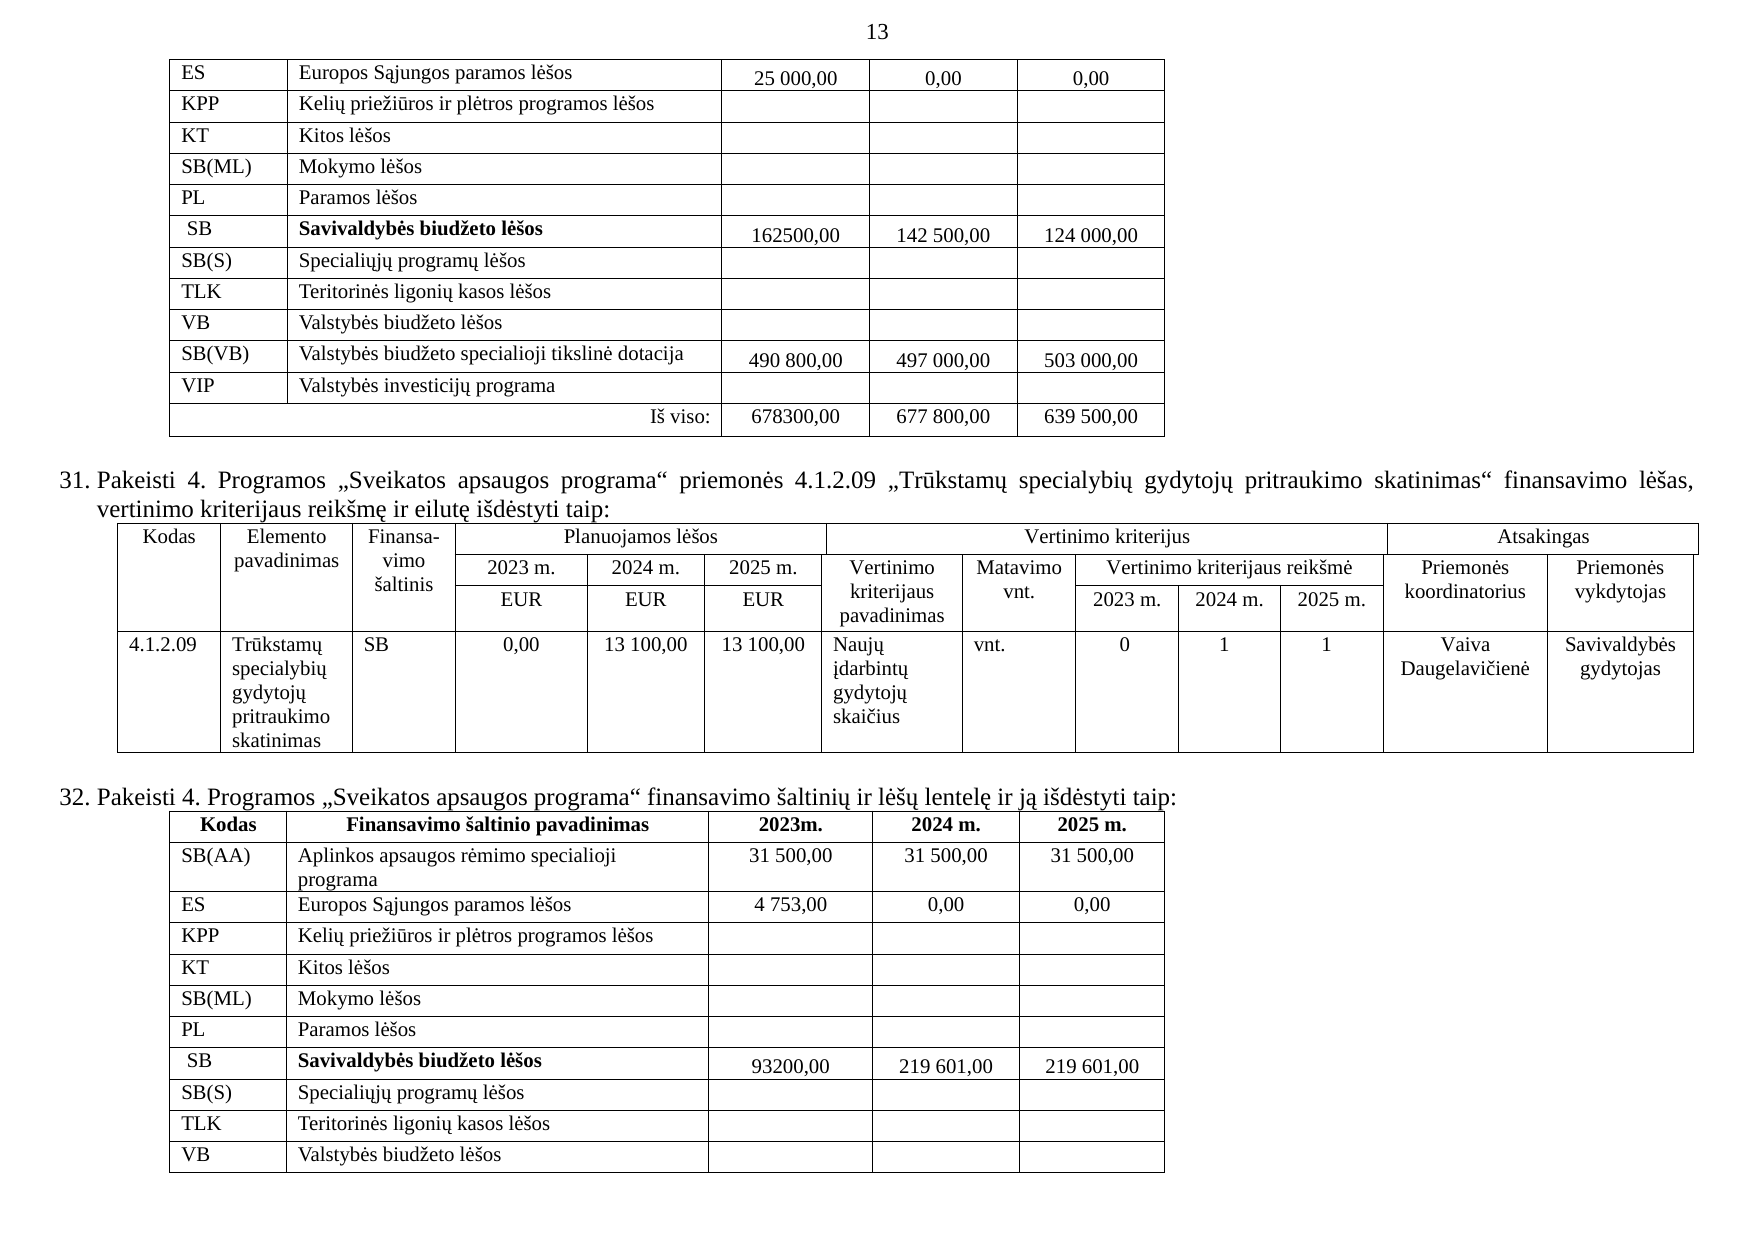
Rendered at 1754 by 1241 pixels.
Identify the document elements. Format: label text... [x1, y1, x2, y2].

table_cell 13 100,00 [705, 632, 821, 752]
table_header Finansa-vimo šaltinis [353, 524, 455, 631]
table_cell [1020, 1111, 1164, 1141]
table_cell PL [170, 185, 287, 215]
table_cell EUR [705, 586, 821, 631]
table_cell VB [170, 1142, 286, 1172]
table_cell Kitos lėšos [287, 955, 708, 985]
table_cell [870, 373, 1017, 403]
table_cell [722, 154, 869, 184]
table_cell Specialiųjų programų lėšos [287, 1080, 708, 1110]
table_cell KT [170, 955, 286, 985]
table_cell [1018, 185, 1164, 215]
table_cell ES [170, 60, 287, 90]
table_cell KPP [170, 923, 286, 953]
table_cell [1020, 986, 1164, 1016]
table_header Vertinimo kriterijus [827, 524, 1387, 554]
table_cell Kelių priežiūros ir plėtros programos lėšos [287, 923, 708, 953]
table_cell [1018, 373, 1164, 403]
table_header Kodas [170, 812, 286, 842]
table_cell [722, 91, 869, 122]
table_cell Valstybės biudžeto lėšos [287, 1142, 708, 1172]
table_cell Matavimo vnt. [963, 555, 1075, 631]
table_cell [1020, 955, 1164, 985]
table_cell Kelių priežiūros ir plėtros programos lėšos [288, 91, 721, 122]
table_cell Trūkstamų specialybių gydytojų pritraukimo skatinimas [221, 632, 352, 752]
table_cell 219 601,00 [873, 1048, 1019, 1078]
table_cell Priemonės koordinatorius [1384, 555, 1547, 631]
table_cell [722, 248, 869, 278]
table_cell 639 500,00 [1018, 404, 1164, 436]
table_cell [870, 154, 1017, 184]
table_header Elemento pavadinimas [221, 524, 352, 631]
table_cell [1018, 279, 1164, 309]
table_cell [873, 986, 1019, 1016]
table_header Kodas [118, 524, 220, 631]
table_cell Specialiųjų programų lėšos [288, 248, 721, 278]
table_cell [722, 310, 869, 340]
table_cell [1020, 1142, 1164, 1172]
table_cell 31 500,00 [873, 843, 1019, 891]
table_cell VIP [170, 373, 287, 403]
table_cell [1020, 923, 1164, 953]
table_cell [709, 1080, 872, 1110]
table_cell 0,00 [870, 60, 1017, 90]
table_cell Vertinimo kriterijaus reikšmė [1076, 555, 1383, 585]
table_cell 2024 m. [588, 555, 704, 585]
table_cell 31 500,00 [709, 843, 872, 891]
table_cell 2023 m. [1076, 586, 1178, 631]
table_cell SB(S) [170, 248, 287, 278]
table_cell Savivaldybės gydytojas [1548, 632, 1693, 752]
table_cell TLK [170, 279, 287, 309]
table_cell Europos Sąjungos paramos lėšos [287, 892, 708, 922]
table_cell Vaiva Daugelavičienė [1384, 632, 1547, 752]
text 31. Pakeisti 4. Programos „Sveikatos apsaugos programa“ priemonės 4.1.2.09 „Trūkstamų specialybių gydytojų pritraukimo skatinimas“ finansavimo lėšas, vertinimo kriterijaus reikšmę ir eilutę išdėstyti taip: [59, 465, 1695, 523]
table_cell TLK [170, 1111, 286, 1141]
table_cell [870, 279, 1017, 309]
table_cell [1020, 1017, 1164, 1047]
table_cell 678300,00 [722, 404, 869, 436]
table_cell 497 000,00 [870, 341, 1017, 372]
table_cell Mokymo lėšos [288, 154, 721, 184]
table_cell Kitos lėšos [288, 123, 721, 153]
table_cell [870, 310, 1017, 340]
table_cell 31 500,00 [1020, 843, 1164, 891]
table_cell [873, 923, 1019, 953]
table_cell 1 [1179, 632, 1280, 752]
table_cell 0,00 [456, 632, 587, 752]
table_header Atsakingas [1388, 524, 1698, 554]
table_cell 162500,00 [722, 216, 869, 247]
table_cell 0,00 [873, 892, 1019, 922]
table_cell [873, 1111, 1019, 1141]
table_cell [870, 123, 1017, 153]
table_header Finansavimo šaltinio pavadinimas [287, 812, 708, 842]
table_cell Vertinimo kriterijaus pavadinimas [822, 555, 962, 631]
table_cell KT [170, 123, 287, 153]
table_header Planuojamos lėšos [456, 524, 826, 554]
table_cell 0,00 [1020, 892, 1164, 922]
table_header 2025 m. [1020, 812, 1164, 842]
table_cell ES [170, 892, 286, 922]
table_cell 219 601,00 [1020, 1048, 1164, 1078]
table_cell 2025 m. [1281, 586, 1383, 631]
table_cell SB [170, 216, 287, 247]
table_cell [870, 248, 1017, 278]
table_header 2023m. [709, 812, 872, 842]
table_cell [709, 986, 872, 1016]
table_cell [722, 185, 869, 215]
table_cell [870, 185, 1017, 215]
table_cell SB [170, 1048, 286, 1078]
table_cell [870, 91, 1017, 122]
table_cell Paramos lėšos [288, 185, 721, 215]
table_cell 25 000,00 [722, 60, 869, 90]
table_cell 490 800,00 [722, 341, 869, 372]
table_cell 4.1.2.09 [118, 632, 220, 752]
table_cell 0 [1076, 632, 1178, 752]
table_cell [1018, 248, 1164, 278]
table_cell 124 000,00 [1018, 216, 1164, 247]
table_cell 2024 m. [1179, 586, 1280, 631]
table_cell Valstybės investicijų programa [288, 373, 721, 403]
table_cell 93200,00 [709, 1048, 872, 1078]
table_cell [722, 279, 869, 309]
table_cell 142 500,00 [870, 216, 1017, 247]
table_cell SB(AA) [170, 843, 286, 891]
table_cell [709, 923, 872, 953]
table_cell Priemonės vykdytojas [1548, 555, 1693, 631]
table_cell Valstybės biudžeto lėšos [288, 310, 721, 340]
table_cell Iš viso: [170, 404, 721, 436]
table_cell [873, 1142, 1019, 1172]
table_cell [1694, 585, 1699, 631]
table_cell [1694, 631, 1699, 752]
table_cell Teritorinės ligonių kasos lėšos [287, 1111, 708, 1141]
table_cell [1018, 154, 1164, 184]
table_cell [1018, 310, 1164, 340]
table_cell Aplinkos apsaugos rėmimo specialioji programa [287, 843, 708, 891]
table_cell Savivaldybės biudžeto lėšos [287, 1048, 708, 1078]
table_cell Savivaldybės biudžeto lėšos [288, 216, 721, 247]
table_cell [1018, 123, 1164, 153]
table_cell 0,00 [1018, 60, 1164, 90]
table_cell [873, 1080, 1019, 1110]
table_cell Naujų įdarbintų gydytojų skaičius [822, 632, 962, 752]
table_cell KPP [170, 91, 287, 122]
table_cell Europos Sąjungos paramos lėšos [288, 60, 721, 90]
table_cell [1018, 91, 1164, 122]
table_cell 2025 m. [705, 555, 821, 585]
table_cell [709, 1142, 872, 1172]
table_cell vnt. [963, 632, 1075, 752]
table_cell Mokymo lėšos [287, 986, 708, 1016]
table_cell [1020, 1080, 1164, 1110]
table_cell 1 [1281, 632, 1383, 752]
table_cell SB [353, 632, 455, 752]
table_cell 4 753,00 [709, 892, 872, 922]
table_cell EUR [456, 586, 587, 631]
table_cell [709, 1111, 872, 1141]
table_cell [873, 955, 1019, 985]
table_header 2024 m. [873, 812, 1019, 842]
table_cell [722, 123, 869, 153]
table_cell [709, 955, 872, 985]
table_cell 2023 m. [456, 555, 587, 585]
table_cell Valstybės biudžeto specialioji tikslinė dotacija [288, 341, 721, 372]
table_cell [873, 1017, 1019, 1047]
text 32. Pakeisti 4. Programos „Sveikatos apsaugos programa“ finansavimo šaltinių ir lėšų lentelę ir ją išdėstyti taip: [59, 782, 1695, 811]
table_cell Paramos lėšos [287, 1017, 708, 1047]
table_cell SB(VB) [170, 341, 287, 372]
table_cell 13 100,00 [588, 632, 704, 752]
table_cell SB(ML) [170, 986, 286, 1016]
table_cell SB(S) [170, 1080, 286, 1110]
table_cell PL [170, 1017, 286, 1047]
table_cell VB [170, 310, 287, 340]
table_cell [722, 373, 869, 403]
table_cell Teritorinės ligonių kasos lėšos [288, 279, 721, 309]
table_cell 677 800,00 [870, 404, 1017, 436]
table_cell EUR [588, 586, 704, 631]
table_cell [709, 1017, 872, 1047]
table_cell [1694, 555, 1699, 585]
table_cell 503 000,00 [1018, 341, 1164, 372]
table_cell SB(ML) [170, 154, 287, 184]
